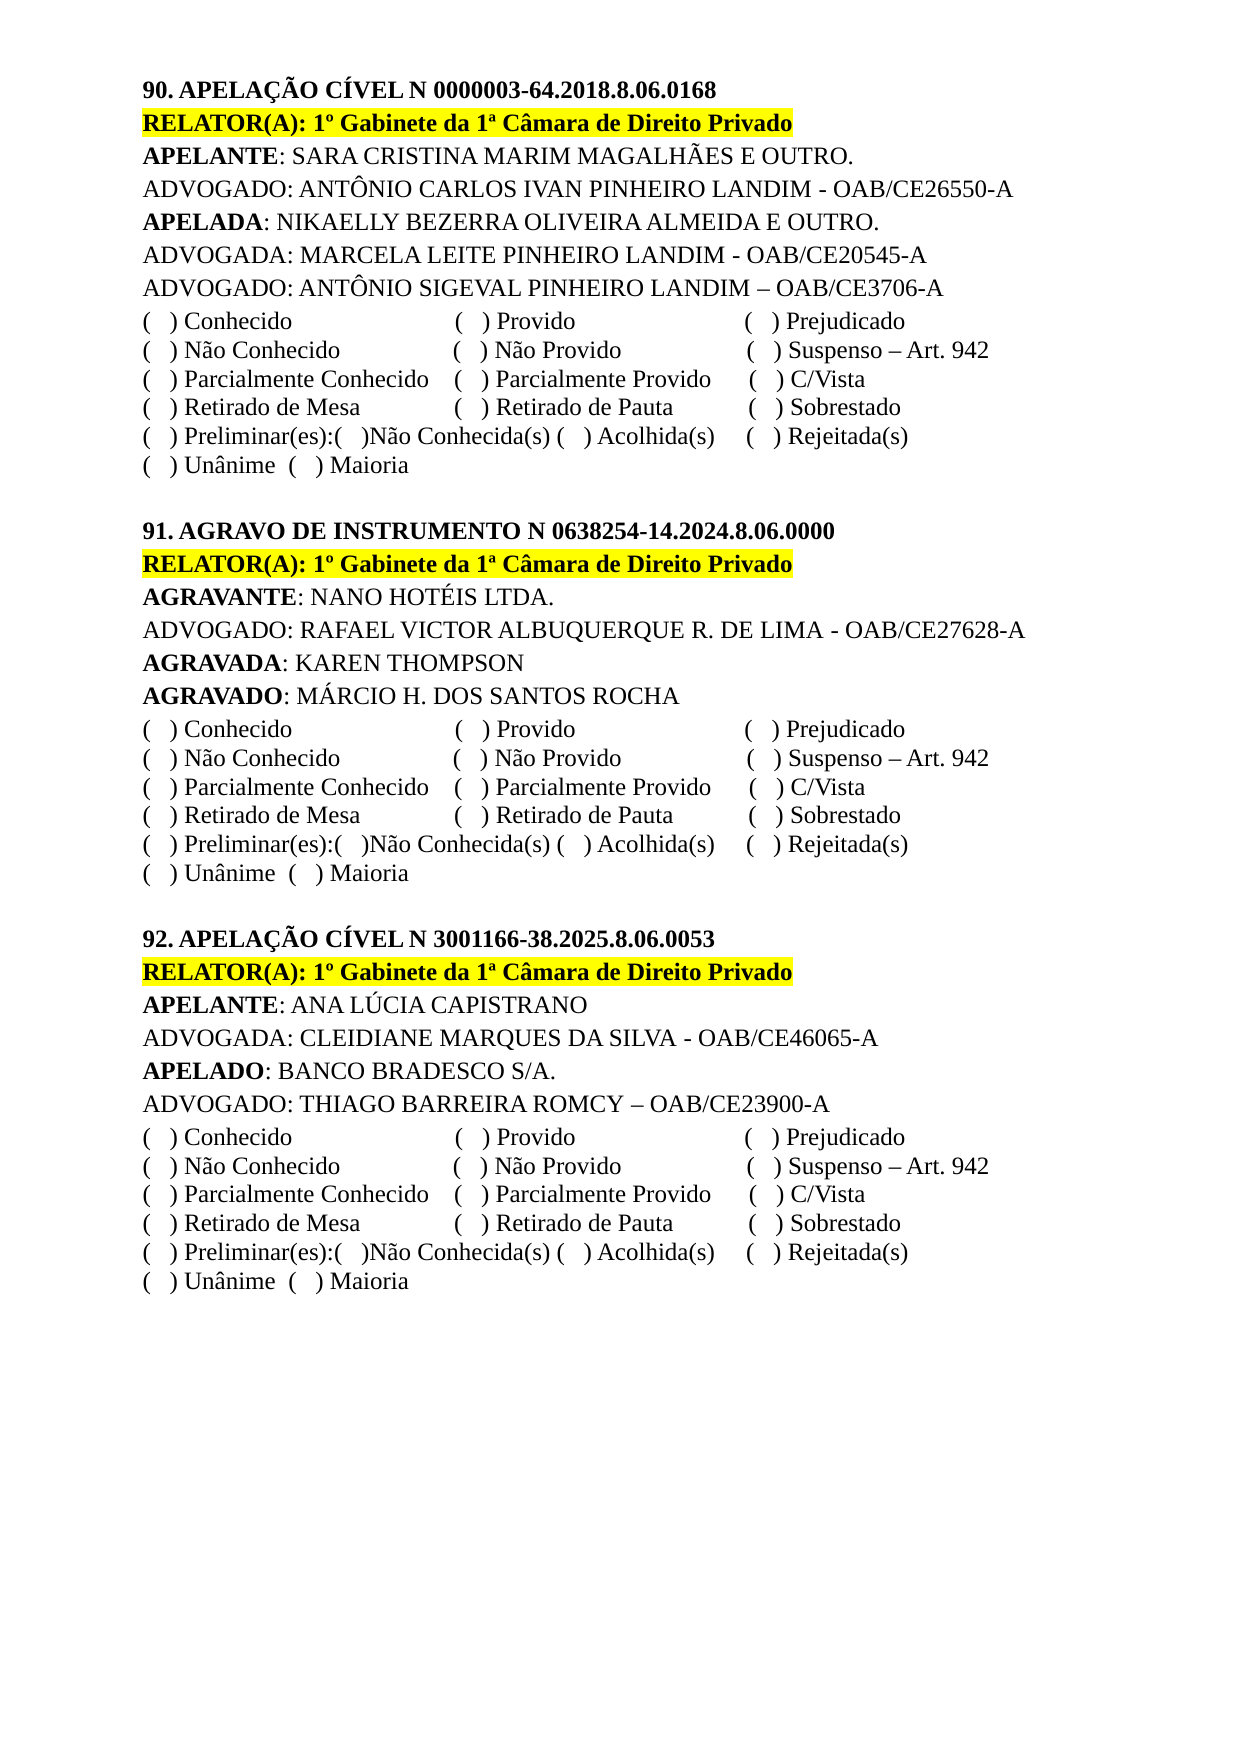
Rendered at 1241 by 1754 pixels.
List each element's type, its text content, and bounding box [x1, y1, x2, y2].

text ( ) Preliminar(es):( )Não Conhecida(s) ( ) Acolhida(s) ( ) Rejeitada(s) [142, 829, 1158, 858]
text ( ) Parcialmente Conhecido ( ) Parcialmente Provido ( ) C/Vista [142, 364, 1158, 392]
text ( ) Não Conhecido ( ) Não Provido ( ) Suspenso – Art. 942 [142, 743, 1158, 772]
text ( ) Conhecido ( ) Provido ( ) Prejudicado [142, 306, 1141, 335]
text ( ) Não Conhecido ( ) Não Provido ( ) Suspenso – Art. 942 [142, 335, 1158, 364]
text ( ) Parcialmente Conhecido ( ) Parcialmente Provido ( ) C/Vista [142, 1179, 1158, 1208]
text ( ) Retirado de Mesa ( ) Retirado de Pauta ( ) Sobrestado [142, 392, 1158, 421]
text ( ) Conhecido ( ) Provido ( ) Prejudicado [142, 1122, 1141, 1151]
text ( ) Preliminar(es):( )Não Conhecida(s) ( ) Acolhida(s) ( ) Rejeitada(s) [142, 1237, 1158, 1266]
text ( ) Retirado de Mesa ( ) Retirado de Pauta ( ) Sobrestado [142, 800, 1158, 829]
text ( ) Unânime ( ) Maioria 92. APELAÇÃO CÍVEL N 3001166-38.2025.8.06.0053 RELATOR(A): 1º Gabinete da 1ª Câmara de Direito Privado APELANTE: ANA LÚCIA CAPISTRANO ADVOGADA: CLEIDIANE MARQUES DA SILVA - OAB/CE46065-A APELADO: BANCO BRADESCO S/A. ADVOGADO: THIAGO BARREIRA ROMCY – OAB/CE23900-A [142, 858, 1141, 1118]
text ( ) Parcialmente Conhecido ( ) Parcialmente Provido ( ) C/Vista [142, 772, 1158, 800]
text ( ) Conhecido ( ) Provido ( ) Prejudicado [142, 714, 1141, 743]
text ( ) Retirado de Mesa ( ) Retirado de Pauta ( ) Sobrestado [142, 1208, 1158, 1237]
text ( ) Unânime ( ) Maioria 91. AGRAVO DE INSTRUMENTO N 0638254-14.2024.8.06.0000 RELATOR(A): 1º Gabinete da 1ª Câmara de Direito Privado AGRAVANTE: NANO HOTÉIS LTDA. ADVOGADO: RAFAEL VICTOR ALBUQUERQUE R. DE LIMA - OAB/CE27628-A AGRAVADA: KAREN THOMPSON AGRAVADO: MÁRCIO H. DOS SANTOS ROCHA [142, 450, 1141, 710]
text ( ) Unânime ( ) Maioria [142, 1266, 1141, 1361]
text 90. APELAÇÃO CÍVEL N 0000003-64.2018.8.06.0168 RELATOR(A): 1º Gabinete da 1ª Câmara de Direito Privado APELANTE: SARA CRISTINA MARIM MAGALHÃES E OUTRO. ADVOGADO: ANTÔNIO CARLOS IVAN PINHEIRO LANDIM - OAB/CE26550-A APELADA: NIKAELLY BEZERRA OLIVEIRA ALMEIDA E OUTRO. ADVOGADA: MARCELA LEITE PINHEIRO LANDIM - OAB/CE20545-A ADVOGADO: ANTÔNIO SIGEVAL PINHEIRO LANDIM – OAB/CE3706-A [142, 75, 1141, 302]
text ( ) Preliminar(es):( )Não Conhecida(s) ( ) Acolhida(s) ( ) Rejeitada(s) [142, 421, 1158, 450]
text ( ) Não Conhecido ( ) Não Provido ( ) Suspenso – Art. 942 [142, 1151, 1158, 1179]
